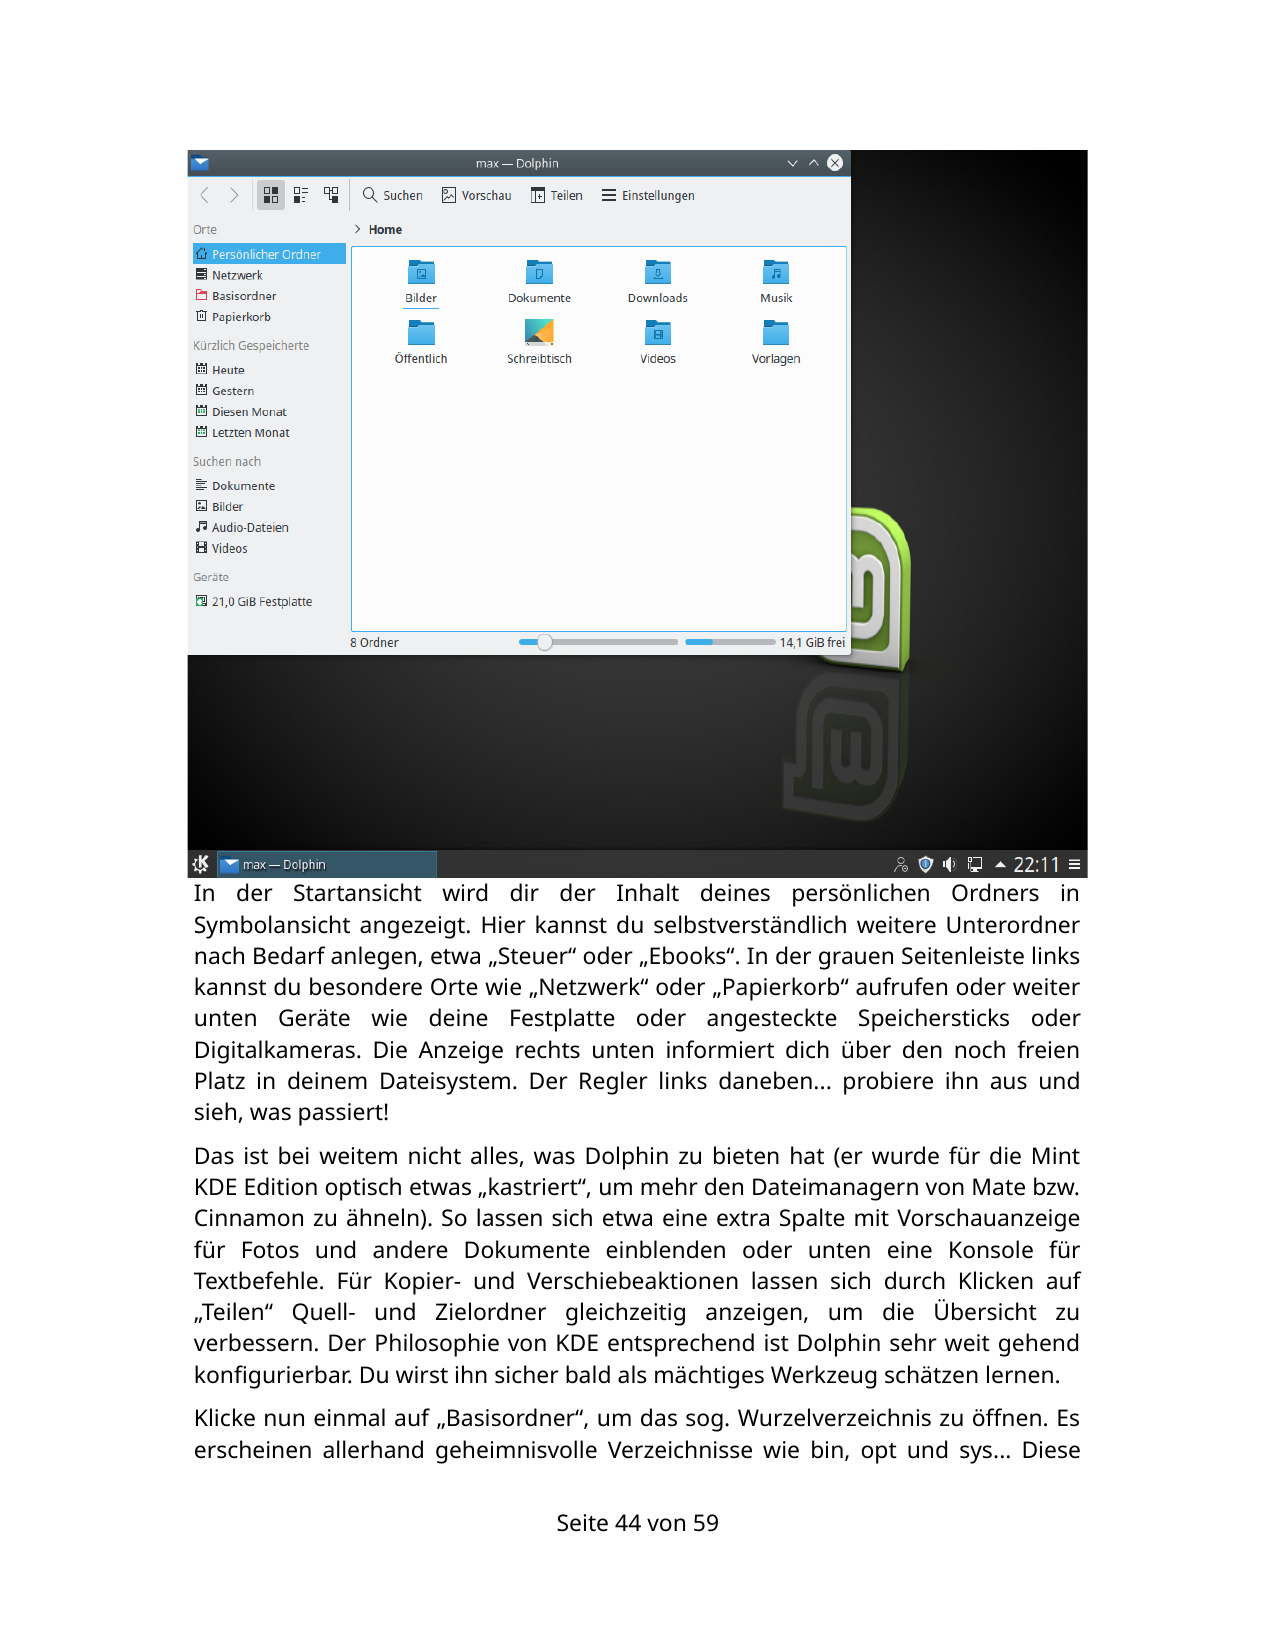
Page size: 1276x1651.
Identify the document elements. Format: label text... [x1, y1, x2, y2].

picture [187, 150, 1088, 878]
text Das ist bei weitem nicht alles, was Dolphin zu bieten hat (er wurde für die Mint KDE Edition optisch etwas „kastriert“, um mehr den Dateimanagern von Mate bzw. Cinnamon zu ähneln). So lassen sich etwa eine extra Spalte mit Vorschauanzeige für Fotos und andere Dokumente einblenden oder unten eine Konsole für Textbefehle. Für Kopier- und Verschiebeaktionen lassen sich durch Klicken auf „Teilen“ Quell- und Zielordner gleichzeitig anzeigen, um die Übersicht zu verbessern. Der Philosophie von KDE entsprechend ist Dolphin sehr weit gehend konfigurierbar. Du wirst ihn sicher bald als mächtiges Werkzeug schätzen lernen. [187, 1134, 1088, 1390]
text In der Startansicht wird dir der Inhalt deines persönlichen Ordners in Symbolansicht angezeigt. Hier kannst du selbstverständlich weitere Unterordner nach Bedarf anlegen, etwa „Steuer“ oder „Ebooks“. In der grauen Seitenleiste links kannst du besondere Orte wie „Netzwerk“ oder „Papierkorb“ aufrufen oder weiter unten Geräte wie deine Festplatte oder angesteckte Speichersticks oder Digitalkameras. Die Anzeige rechts unten informiert dich über den noch freien Platz in deinem Dateisystem. Der Regler links daneben... probiere ihn aus und sieh, was passiert! [187, 878, 1088, 1127]
text Klicke nun einmal auf „Basisordner“, um das sog. Wurzelverzeichnis zu öffnen. Es erscheinen allerhand geheimnisvolle Verzeichnisse wie bin, opt und sys... Diese [187, 1396, 1088, 1471]
